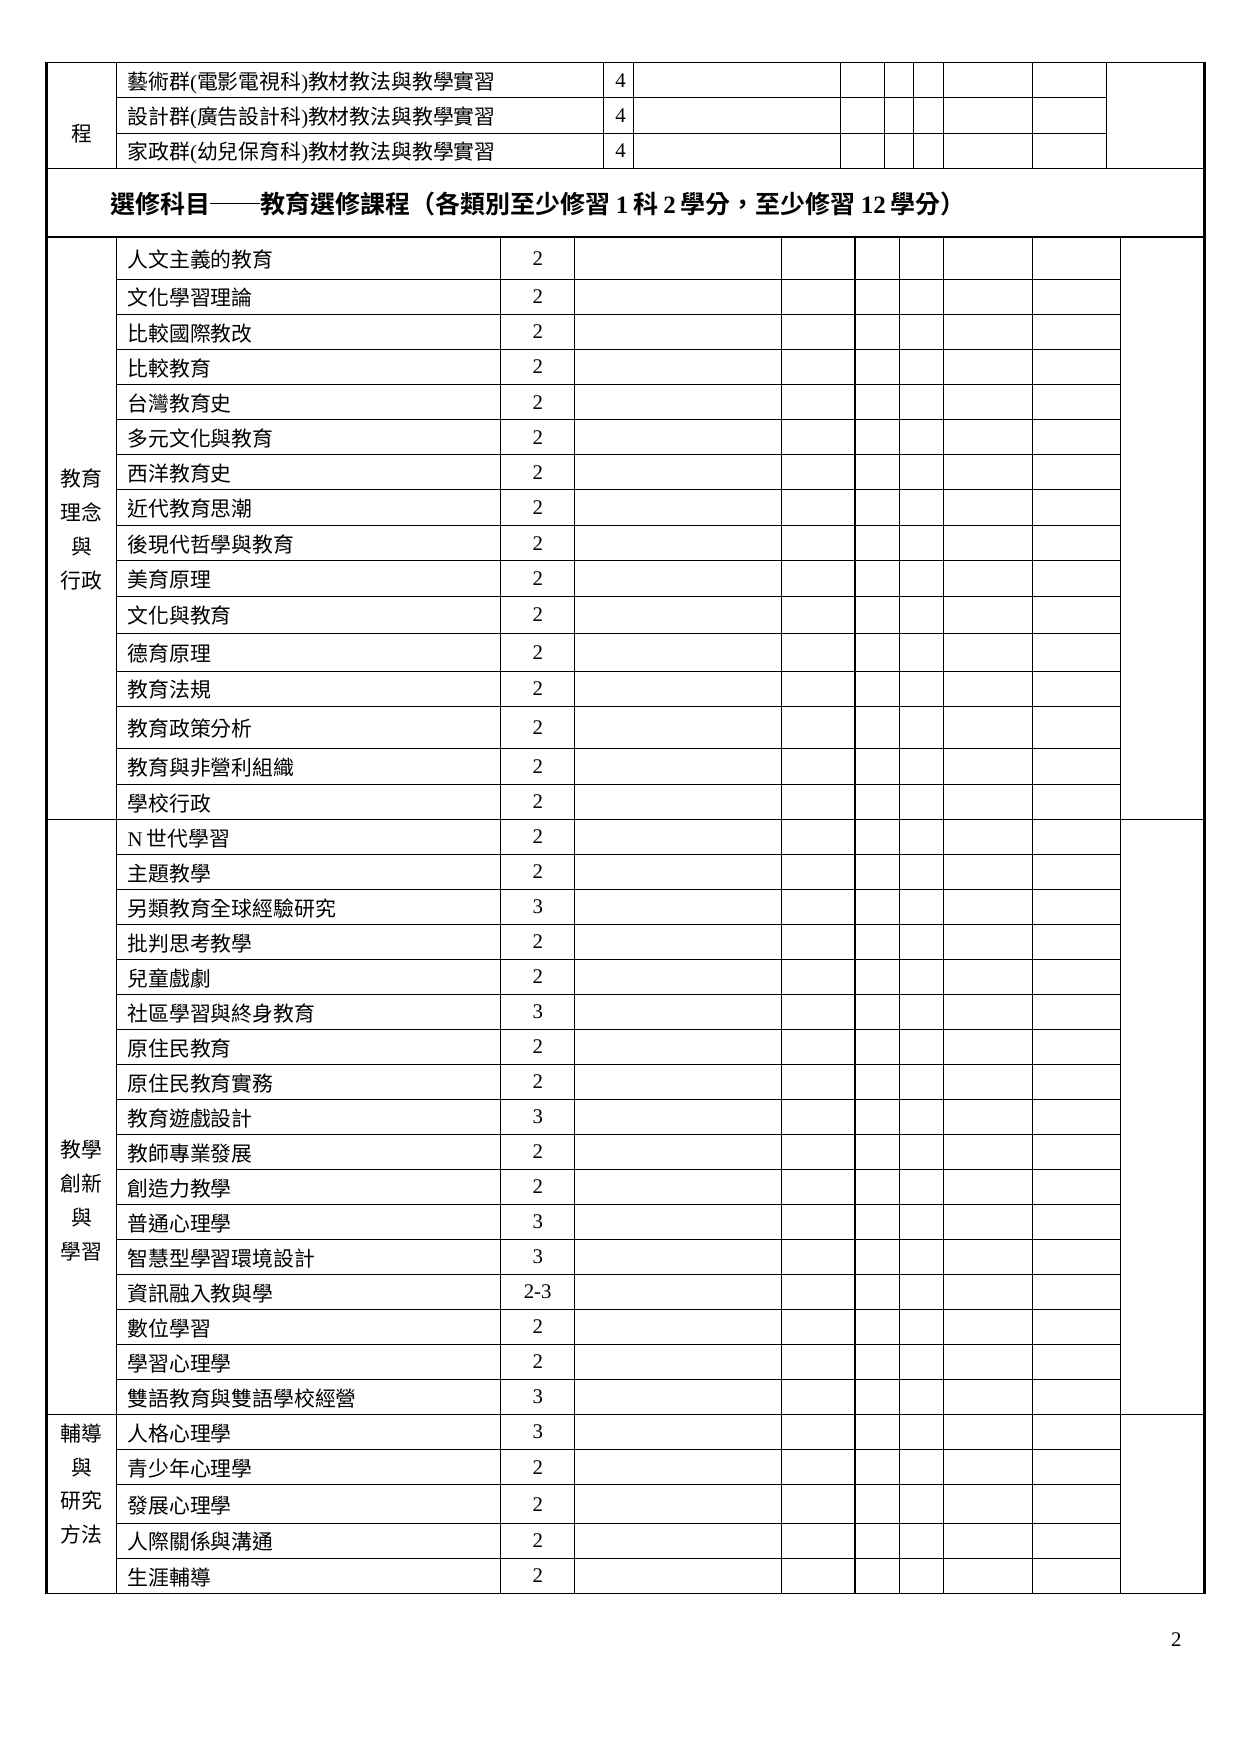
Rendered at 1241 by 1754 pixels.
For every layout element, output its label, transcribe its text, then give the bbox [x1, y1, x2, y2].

table_cell [856, 1559, 899, 1593]
table_cell 2 [501, 785, 574, 819]
table_cell [1033, 490, 1120, 525]
table_cell [782, 315, 854, 349]
table_cell [900, 1559, 943, 1593]
table_cell [856, 238, 899, 279]
table_cell 人際關係與溝通 [117, 1524, 500, 1558]
table_cell [575, 890, 781, 924]
table_cell [782, 1380, 854, 1414]
table_cell [782, 960, 854, 994]
table_cell [900, 490, 943, 525]
table_cell [944, 1170, 1032, 1204]
table_cell [575, 1170, 781, 1204]
table_cell 2 [501, 561, 574, 596]
table_cell [782, 820, 854, 854]
table_cell 多元文化與教育 [117, 420, 500, 454]
table_cell [944, 1559, 1032, 1593]
table_cell 家政群(幼兒保育科)教材教法與教學實習 [117, 134, 603, 167]
table_cell [782, 526, 854, 560]
table_cell 兒童戲劇 [117, 960, 500, 994]
table_cell [575, 672, 781, 706]
table_cell [856, 855, 899, 889]
table_cell 2 [501, 1065, 574, 1099]
table_cell [856, 420, 899, 454]
table_cell 2 [501, 634, 574, 671]
table_cell 教學創新 與 學習 [48, 820, 116, 1414]
table_cell [782, 238, 854, 279]
table_cell [575, 490, 781, 525]
table_cell [944, 1345, 1032, 1379]
table_cell [782, 995, 854, 1029]
table_cell [900, 707, 943, 748]
table_cell 2 [501, 420, 574, 454]
table_cell [856, 455, 899, 489]
table_cell [1033, 350, 1120, 384]
table_cell [1033, 1559, 1120, 1593]
table_cell [634, 134, 840, 167]
table_cell [575, 561, 781, 596]
table_cell [782, 1135, 854, 1169]
table_cell [1033, 672, 1120, 706]
table_cell [1033, 1100, 1120, 1134]
table_cell [1033, 420, 1120, 454]
table_cell [856, 385, 899, 419]
table_cell [1033, 855, 1120, 889]
table_cell [944, 1310, 1032, 1344]
table_cell 生涯輔導 [117, 1559, 500, 1593]
table_cell [856, 672, 899, 706]
table_cell [575, 995, 781, 1029]
table_cell 2 [501, 925, 574, 959]
table_cell [1033, 1030, 1120, 1064]
table_cell [900, 672, 943, 706]
table_cell 4 [604, 134, 633, 167]
table_cell [900, 280, 943, 314]
table_cell 學校行政 [117, 785, 500, 819]
table_cell 2 [501, 490, 574, 525]
table_cell [841, 98, 884, 132]
table_cell [575, 855, 781, 889]
table_cell [944, 855, 1032, 889]
table_cell [944, 925, 1032, 959]
table_cell [900, 1170, 943, 1204]
table_cell [944, 1275, 1032, 1309]
table_cell [1033, 1310, 1120, 1344]
table_cell [885, 98, 913, 132]
table_cell 2 [501, 1345, 574, 1379]
table_cell [944, 280, 1032, 314]
table_cell [944, 672, 1032, 706]
table_cell [944, 1485, 1032, 1523]
table_cell [782, 672, 854, 706]
table_cell [782, 855, 854, 889]
table_cell [1033, 597, 1120, 633]
table_cell 2 [501, 280, 574, 314]
table_cell [944, 1380, 1032, 1414]
table_cell [944, 1100, 1032, 1134]
table_cell [1033, 925, 1120, 959]
table_cell [900, 561, 943, 596]
table_cell [1033, 785, 1120, 819]
table_cell 批判思考教學 [117, 925, 500, 959]
table_cell [900, 1310, 943, 1344]
table_cell [856, 597, 899, 633]
table_cell [575, 1205, 781, 1239]
table_cell [1033, 1380, 1120, 1414]
table_cell [944, 634, 1032, 671]
table_cell 2 [501, 707, 574, 748]
table_cell [900, 1345, 943, 1379]
table_cell 文化與教育 [117, 597, 500, 633]
table_cell [900, 455, 943, 489]
table_cell [782, 420, 854, 454]
table_cell [782, 597, 854, 633]
table_cell [914, 134, 943, 167]
table_cell [900, 925, 943, 959]
table_cell 2 [501, 385, 574, 419]
table_cell [856, 634, 899, 671]
table_cell 2 [501, 1030, 574, 1064]
table_cell [782, 749, 854, 784]
table_cell 西洋教育史 [117, 455, 500, 489]
table_cell 比較教育 [117, 350, 500, 384]
table_cell 3 [501, 1240, 574, 1274]
table_cell [575, 1380, 781, 1414]
table_cell [944, 1135, 1032, 1169]
table_cell 3 [501, 890, 574, 924]
table_cell [575, 238, 781, 279]
table_cell [575, 1065, 781, 1099]
table_cell [634, 98, 840, 132]
table_cell 社區學習與終身教育 [117, 995, 500, 1029]
table_cell 3 [501, 1205, 574, 1239]
table_cell [900, 1065, 943, 1099]
table_cell [1033, 280, 1120, 314]
table_cell [1033, 820, 1120, 854]
table_cell 2 [501, 1524, 574, 1558]
table_cell [944, 1065, 1032, 1099]
table_cell [575, 597, 781, 633]
table_cell [944, 785, 1032, 819]
table_cell [1033, 526, 1120, 560]
table_cell [575, 707, 781, 748]
table_cell [1033, 890, 1120, 924]
table_cell 2 [501, 526, 574, 560]
table_cell 4 [604, 98, 633, 132]
table_cell [900, 526, 943, 560]
table_cell [856, 1485, 899, 1523]
table_cell 人格心理學 [117, 1415, 500, 1449]
table_cell [900, 995, 943, 1029]
table_cell 近代教育思潮 [117, 490, 500, 525]
table_cell [944, 960, 1032, 994]
table_cell [1121, 238, 1203, 819]
table_cell [782, 634, 854, 671]
table_cell [1033, 1240, 1120, 1274]
table_cell [900, 420, 943, 454]
table_cell [856, 350, 899, 384]
table_cell [856, 1380, 899, 1414]
table_cell 2 [501, 1559, 574, 1593]
table_cell 程 [48, 63, 116, 167]
table_cell [944, 134, 1032, 167]
table_cell 智慧型學習環境設計 [117, 1240, 500, 1274]
table_cell [1033, 315, 1120, 349]
table_cell [575, 820, 781, 854]
table_cell [782, 280, 854, 314]
table_cell [1033, 1450, 1120, 1484]
table_cell [575, 1310, 781, 1344]
table_cell [1033, 1485, 1120, 1523]
table_cell [944, 526, 1032, 560]
table_cell 數位學習 [117, 1310, 500, 1344]
table_cell [900, 820, 943, 854]
table_cell [782, 350, 854, 384]
table_cell [856, 526, 899, 560]
table_cell [782, 561, 854, 596]
table_cell 2 [501, 960, 574, 994]
table_cell 2 [501, 749, 574, 784]
table_cell [944, 98, 1032, 132]
table_cell 2 [501, 455, 574, 489]
table_cell [944, 995, 1032, 1029]
table_cell [782, 1170, 854, 1204]
table_cell [841, 134, 884, 167]
table_cell [575, 350, 781, 384]
table_cell [944, 490, 1032, 525]
table_cell [575, 420, 781, 454]
table_cell [1033, 707, 1120, 748]
table_cell [1121, 1415, 1203, 1593]
table_cell [1033, 561, 1120, 596]
table_cell [900, 1030, 943, 1064]
table_cell 青少年心理學 [117, 1450, 500, 1484]
table_cell [900, 1524, 943, 1558]
table_cell [782, 890, 854, 924]
table_cell [856, 820, 899, 854]
table_cell 2 [501, 597, 574, 633]
table_cell [900, 1240, 943, 1274]
table_cell [1033, 1065, 1120, 1099]
table_cell 教育法規 [117, 672, 500, 706]
table_cell [782, 1485, 854, 1523]
table_cell [575, 1450, 781, 1484]
table_cell 2 [501, 1135, 574, 1169]
table_cell 2 [501, 350, 574, 384]
table_cell [856, 925, 899, 959]
table_cell 教育政策分析 [117, 707, 500, 748]
table_cell [900, 890, 943, 924]
table_cell [782, 925, 854, 959]
table_cell [782, 490, 854, 525]
table_cell 藝術群(電影電視科)教材教法與教學實習 [117, 63, 603, 97]
table_cell 普通心理學 [117, 1205, 500, 1239]
table_cell [575, 749, 781, 784]
table_cell [782, 1415, 854, 1449]
table_cell [782, 785, 854, 819]
table_cell [900, 1485, 943, 1523]
table_cell [575, 1275, 781, 1309]
table_cell [900, 749, 943, 784]
table_cell [900, 385, 943, 419]
table_cell [885, 134, 913, 167]
table_cell 2 [501, 1170, 574, 1204]
table_cell [944, 238, 1032, 279]
table_cell 主題教學 [117, 855, 500, 889]
table_cell 2 [501, 1485, 574, 1523]
table_cell 3 [501, 1380, 574, 1414]
table_cell [782, 455, 854, 489]
table_cell [856, 1030, 899, 1064]
table_cell [856, 1275, 899, 1309]
table_cell [900, 1415, 943, 1449]
table_cell [900, 597, 943, 633]
table_cell [856, 280, 899, 314]
table_cell 4 [604, 63, 633, 97]
table_cell [944, 820, 1032, 854]
table_cell [575, 960, 781, 994]
table_cell [900, 315, 943, 349]
table_cell [575, 1415, 781, 1449]
table_cell 台灣教育史 [117, 385, 500, 419]
table_cell [900, 1450, 943, 1484]
table_cell [575, 385, 781, 419]
table_cell [856, 1170, 899, 1204]
table_cell [856, 1310, 899, 1344]
table_cell 德育原理 [117, 634, 500, 671]
table_cell [782, 1345, 854, 1379]
table_cell [944, 1450, 1032, 1484]
table_cell [944, 315, 1032, 349]
table_cell [575, 785, 781, 819]
table_cell [944, 749, 1032, 784]
table_cell N世代學習 [117, 820, 500, 854]
table_cell 3 [501, 1100, 574, 1134]
table_cell [1033, 960, 1120, 994]
table_cell [944, 1205, 1032, 1239]
table_cell [1033, 1345, 1120, 1379]
table_cell [944, 1240, 1032, 1274]
table_cell [900, 1275, 943, 1309]
table_cell 人文主義的教育 [117, 238, 500, 279]
table_cell [1033, 1524, 1120, 1558]
table_cell [575, 1559, 781, 1593]
table_cell [1033, 455, 1120, 489]
table_cell [856, 1415, 899, 1449]
table_cell [1033, 1205, 1120, 1239]
table_cell [1033, 63, 1106, 97]
table_cell [856, 890, 899, 924]
table_cell [900, 785, 943, 819]
table_cell 教育與非營利組織 [117, 749, 500, 784]
table_cell [900, 634, 943, 671]
table_cell 選修科目──教育選修課程（各類別至少修習1科2學分，至少修習12學分） [48, 169, 1203, 236]
table_cell 設計群(廣告設計科)教材教法與教學實習 [117, 98, 603, 132]
table_cell [782, 1100, 854, 1134]
table_cell [1033, 749, 1120, 784]
table_cell [856, 490, 899, 525]
table_cell [944, 1415, 1032, 1449]
table_cell 資訊融入教與學 [117, 1275, 500, 1309]
table_cell [1033, 995, 1120, 1029]
table_cell 文化學習理論 [117, 280, 500, 314]
table_cell 教師專業發展 [117, 1135, 500, 1169]
table_cell [856, 1205, 899, 1239]
table_cell [1033, 98, 1106, 132]
table_cell 輔導 與 研究方法 [48, 1415, 116, 1593]
table_cell [885, 63, 913, 97]
table_cell [782, 1240, 854, 1274]
table_cell [856, 1450, 899, 1484]
table_cell 2 [501, 855, 574, 889]
table_cell 3 [501, 1415, 574, 1449]
table_cell [856, 1345, 899, 1379]
table_cell [944, 385, 1032, 419]
table_cell [914, 63, 943, 97]
table_cell [900, 855, 943, 889]
table_cell 2 [501, 820, 574, 854]
table_cell [1033, 1415, 1120, 1449]
table_cell [900, 960, 943, 994]
table_cell [944, 707, 1032, 748]
table_cell [1121, 820, 1203, 1414]
table_cell [944, 63, 1032, 97]
table_cell 教育遊戲設計 [117, 1100, 500, 1134]
table_cell [841, 63, 884, 97]
table_cell [575, 1135, 781, 1169]
table_cell [575, 1524, 781, 1558]
table_cell 雙語教育與雙語學校經營 [117, 1380, 500, 1414]
table_cell [856, 561, 899, 596]
table_cell [634, 63, 840, 97]
table_cell [575, 634, 781, 671]
table_cell [782, 1559, 854, 1593]
table_cell [782, 1205, 854, 1239]
table_cell [575, 280, 781, 314]
table_cell [900, 1135, 943, 1169]
table_cell [575, 1345, 781, 1379]
table_cell 發展心理學 [117, 1485, 500, 1523]
table_cell 原住民教育 [117, 1030, 500, 1064]
table_cell [856, 1065, 899, 1099]
table_cell [900, 350, 943, 384]
table_cell 美育原理 [117, 561, 500, 596]
table_cell [944, 890, 1032, 924]
table_cell [856, 707, 899, 748]
table_cell [1033, 634, 1120, 671]
table_cell [944, 561, 1032, 596]
table_cell [1107, 63, 1203, 167]
table_cell 2 [501, 672, 574, 706]
table_cell [575, 315, 781, 349]
table_cell [575, 1100, 781, 1134]
table_cell 2-3 [501, 1275, 574, 1309]
table_cell 原住民教育實務 [117, 1065, 500, 1099]
table_cell [856, 749, 899, 784]
table_cell [944, 455, 1032, 489]
table_cell 3 [501, 995, 574, 1029]
table_cell [856, 1240, 899, 1274]
table_cell [1033, 1275, 1120, 1309]
table_cell 2 [501, 315, 574, 349]
table_cell 另類教育全球經驗研究 [117, 890, 500, 924]
table_cell [782, 1524, 854, 1558]
table_cell [944, 1524, 1032, 1558]
table_cell 2 [501, 1310, 574, 1344]
table_cell [856, 960, 899, 994]
table_cell [782, 385, 854, 419]
table_cell [1033, 134, 1106, 167]
table_cell [856, 1100, 899, 1134]
table_cell [782, 1275, 854, 1309]
table_cell [944, 597, 1032, 633]
table_cell 創造力教學 [117, 1170, 500, 1204]
table_cell 比較國際教改 [117, 315, 500, 349]
table_cell [575, 1030, 781, 1064]
table_cell [900, 1205, 943, 1239]
table_cell [856, 995, 899, 1029]
table_cell [782, 1310, 854, 1344]
table_cell [944, 350, 1032, 384]
table_cell [1033, 385, 1120, 419]
table_cell 教育理念 與 行政 [48, 238, 116, 819]
table_cell [575, 1485, 781, 1523]
table_cell [782, 1065, 854, 1099]
table_cell [575, 1240, 781, 1274]
table_cell [856, 315, 899, 349]
table_cell 2 [501, 238, 574, 279]
table_cell [1033, 238, 1120, 279]
table_cell [1033, 1135, 1120, 1169]
table_cell [856, 1524, 899, 1558]
table_cell [575, 925, 781, 959]
table_cell [782, 1030, 854, 1064]
table_cell [856, 785, 899, 819]
table_cell [914, 98, 943, 132]
table_cell [856, 1135, 899, 1169]
table_cell [782, 707, 854, 748]
table_cell [575, 455, 781, 489]
table_cell [900, 1100, 943, 1134]
table_cell [944, 420, 1032, 454]
table_cell [900, 238, 943, 279]
table_cell [900, 1380, 943, 1414]
table_cell [944, 1030, 1032, 1064]
table_cell 學習心理學 [117, 1345, 500, 1379]
table_cell 後現代哲學與教育 [117, 526, 500, 560]
table_cell [782, 1450, 854, 1484]
table_cell 2 [501, 1450, 574, 1484]
table_cell [1033, 1170, 1120, 1204]
table_cell [575, 526, 781, 560]
